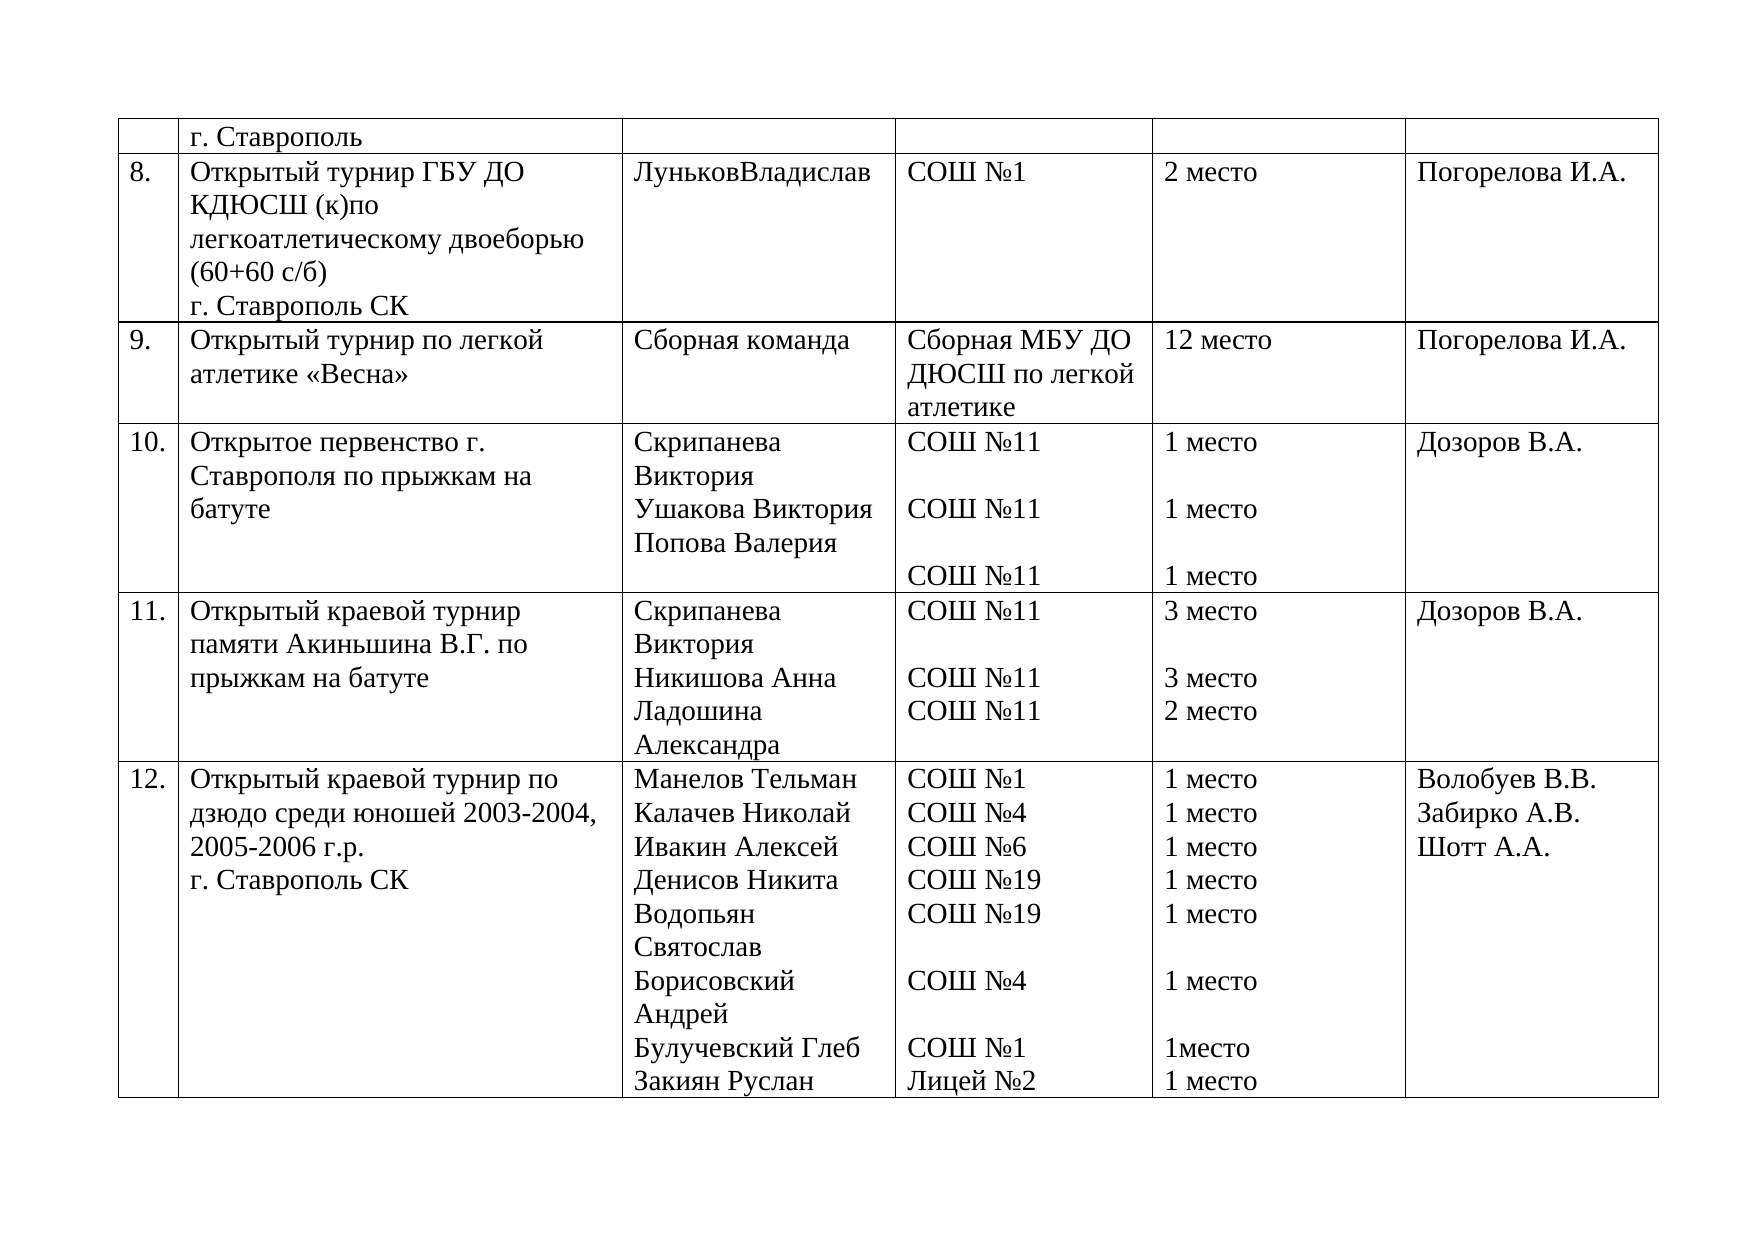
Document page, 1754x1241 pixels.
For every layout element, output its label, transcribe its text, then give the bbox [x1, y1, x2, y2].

table_cell СОШ №1 [896, 154, 1152, 321]
table_cell Открытый краевой турнир по дзюдо среди юношей 2003-2004, 2005-2006 г.р. г. Ставрополь СК [179, 762, 622, 1097]
table_cell ЛуньковВладислав [623, 154, 895, 321]
table_cell Погорелова И.А. [1406, 154, 1658, 321]
table_cell [1406, 119, 1658, 153]
table_cell СОШ №11 СОШ №11 СОШ №11 [896, 593, 1152, 761]
table_cell 3 место 3 место 2 место [1153, 593, 1405, 761]
table_cell Открытый турнир по легкой атлетике «Весна» [179, 323, 622, 423]
table_cell Скрипанева Виктория Никишова Анна Ладошина Александра [623, 593, 895, 761]
table_cell СОШ №11 СОШ №11 СОШ №11 [896, 424, 1152, 592]
table_cell Открытый краевой турнир памяти Акиньшина В.Г. по прыжкам на батуте [179, 593, 622, 761]
table_cell 11. [119, 593, 178, 761]
table_cell Открытое первенство г. Ставрополя по прыжкам на батуте [179, 424, 622, 592]
table_cell Волобуев В.В. Забирко А.В. Шотт А.А. [1406, 762, 1658, 1097]
table_cell Дозоров В.А. [1406, 593, 1658, 761]
table_cell г. Ставрополь [179, 119, 622, 153]
table_cell СОШ №1 СОШ №4 СОШ №6 СОШ №19 СОШ №19 СОШ №4 СОШ №1 Лицей №2 [896, 762, 1152, 1097]
table_cell 1 место 1 место 1 место 1 место 1 место 1 место 1место 1 место [1153, 762, 1405, 1097]
table_cell Открытый турнир ГБУ ДО КДЮСШ (к)по легкоатлетическому двоеборью (60+60 с/б) г. Ставрополь СК [179, 154, 622, 321]
table_cell 8. [119, 154, 178, 321]
table_cell 10. [119, 424, 178, 592]
table_cell Манелов Тельман Калачев Николай Ивакин Алексей Денисов Никита Водопьян Святослав Борисовский Андрей Булучевский Глеб Закиян Руслан [623, 762, 895, 1097]
table_cell 12. [119, 762, 178, 1097]
table_cell [119, 119, 178, 153]
table_cell 2 место [1153, 154, 1405, 321]
table_cell [623, 119, 895, 153]
table_cell 12 место [1153, 323, 1405, 423]
table_cell [1153, 119, 1405, 153]
table_cell Сборная МБУ ДО ДЮСШ по легкой атлетике [896, 323, 1152, 423]
table_cell Скрипанева Виктория Ушакова Виктория Попова Валерия [623, 424, 895, 592]
table_cell 9. [119, 323, 178, 423]
table_cell Сборная команда [623, 323, 895, 423]
table_cell Погорелова И.А. [1406, 323, 1658, 423]
table_cell 1 место 1 место 1 место [1153, 424, 1405, 592]
table_cell [896, 119, 1152, 153]
table_cell Дозоров В.А. [1406, 424, 1658, 592]
